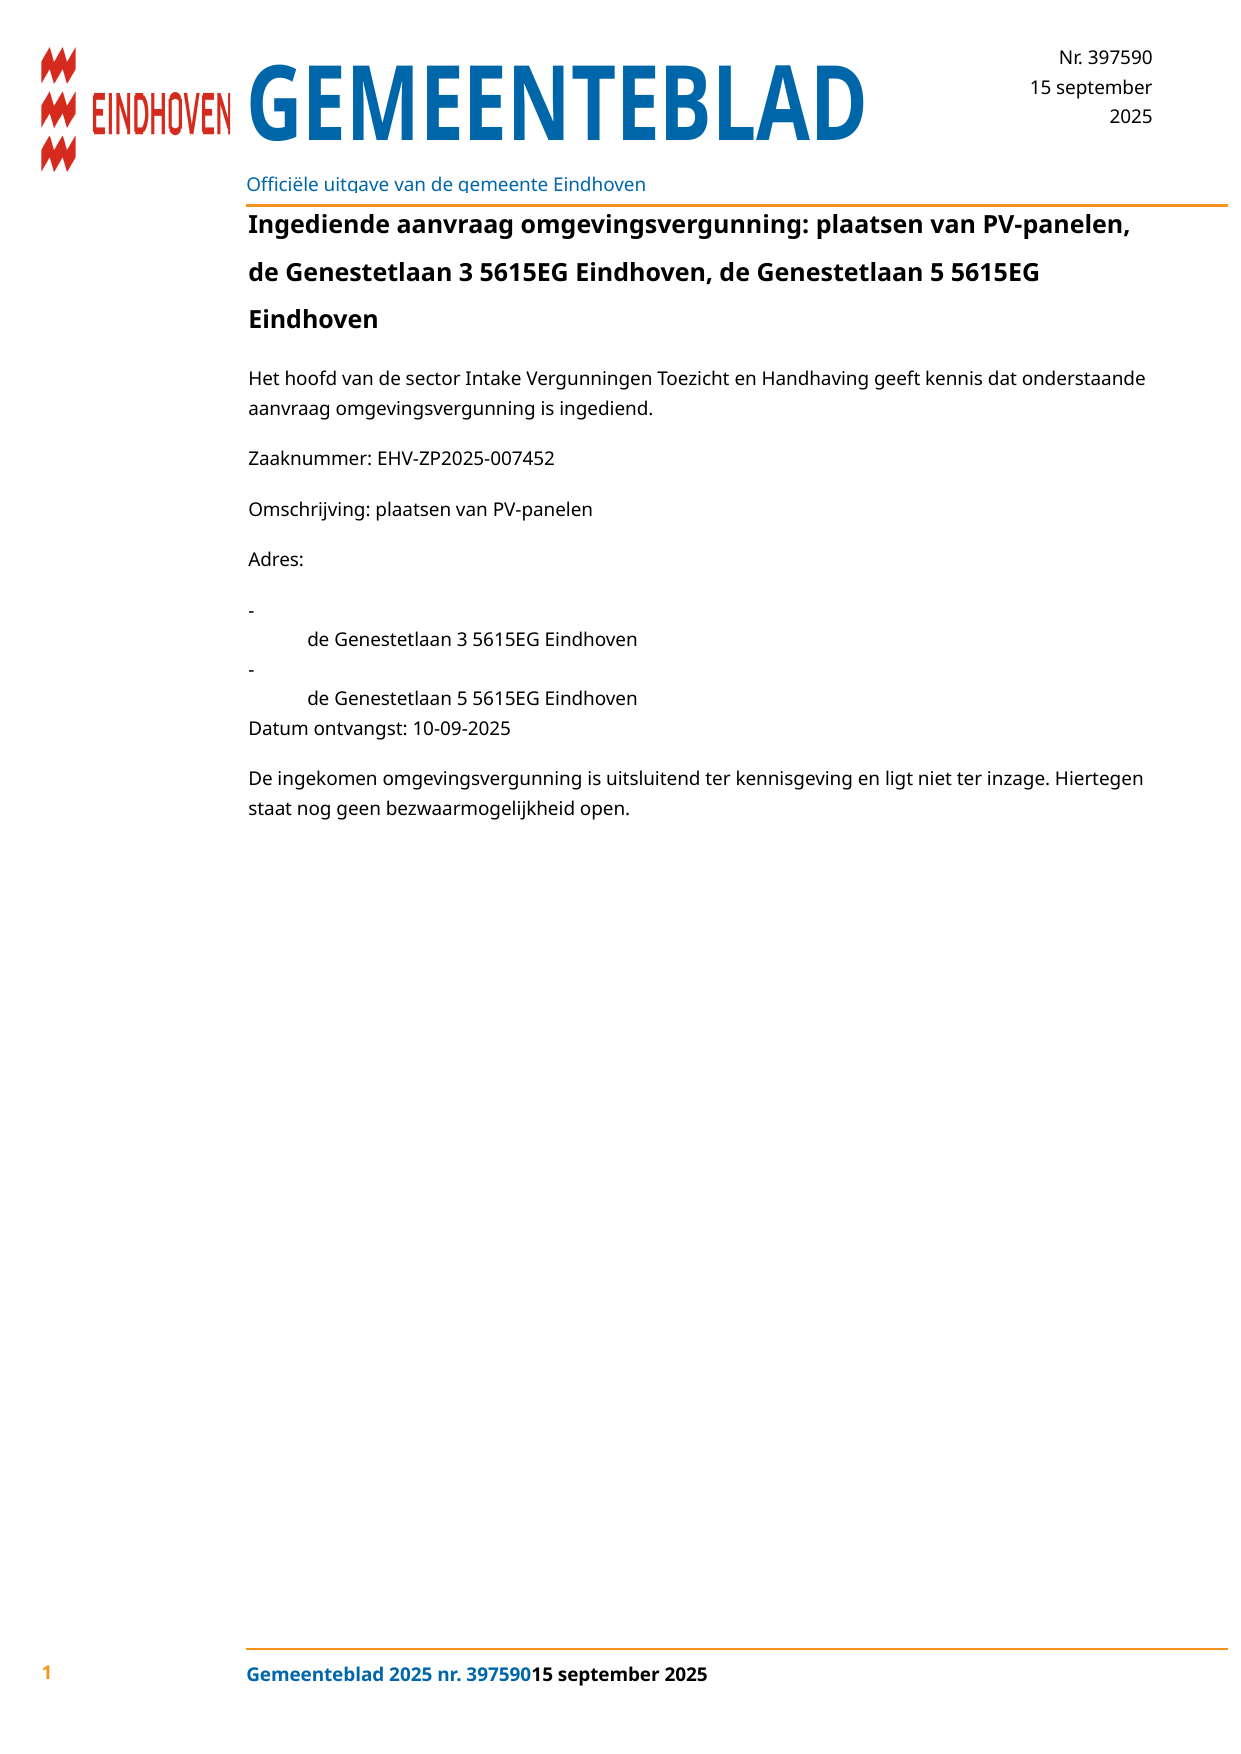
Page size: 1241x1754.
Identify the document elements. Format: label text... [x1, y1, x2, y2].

list de Genestetlaan 3 5615EG Eindhoven [248, 626, 1152, 652]
list de Genestetlaan 5 5615EG Eindhoven [248, 686, 1152, 711]
text De ingekomen omgevingsvergunning is uitsluitend ter kennisgeving en ligt niet ter inzage. Hiertegen staat nog geen bezwaarmogelijkheid open. [248, 766, 1152, 821]
text Het hoofd van de sector Intake Vergunningen Toezicht en Handhaving geeft kennis dat onderstaande aanvraag omgevingsvergunning is ingediend. [248, 366, 1152, 421]
text Omschrijving: plaatsen van PV-panelen [248, 496, 1152, 522]
picture [41, 47, 231, 172]
text Zaaknummer: EHV-ZP2025-007452 [248, 446, 1152, 471]
text Ingediende aanvraag omgevingsvergunning: plaatsen van PV-panelen, de Genestetlaan 3 5615EG Eindhoven, de Genestetlaan 5 5615EG Eindhoven [248, 207, 1152, 336]
text Adres: [248, 546, 1152, 572]
text Datum ontvangst: 10-09-2025 [248, 715, 1152, 741]
